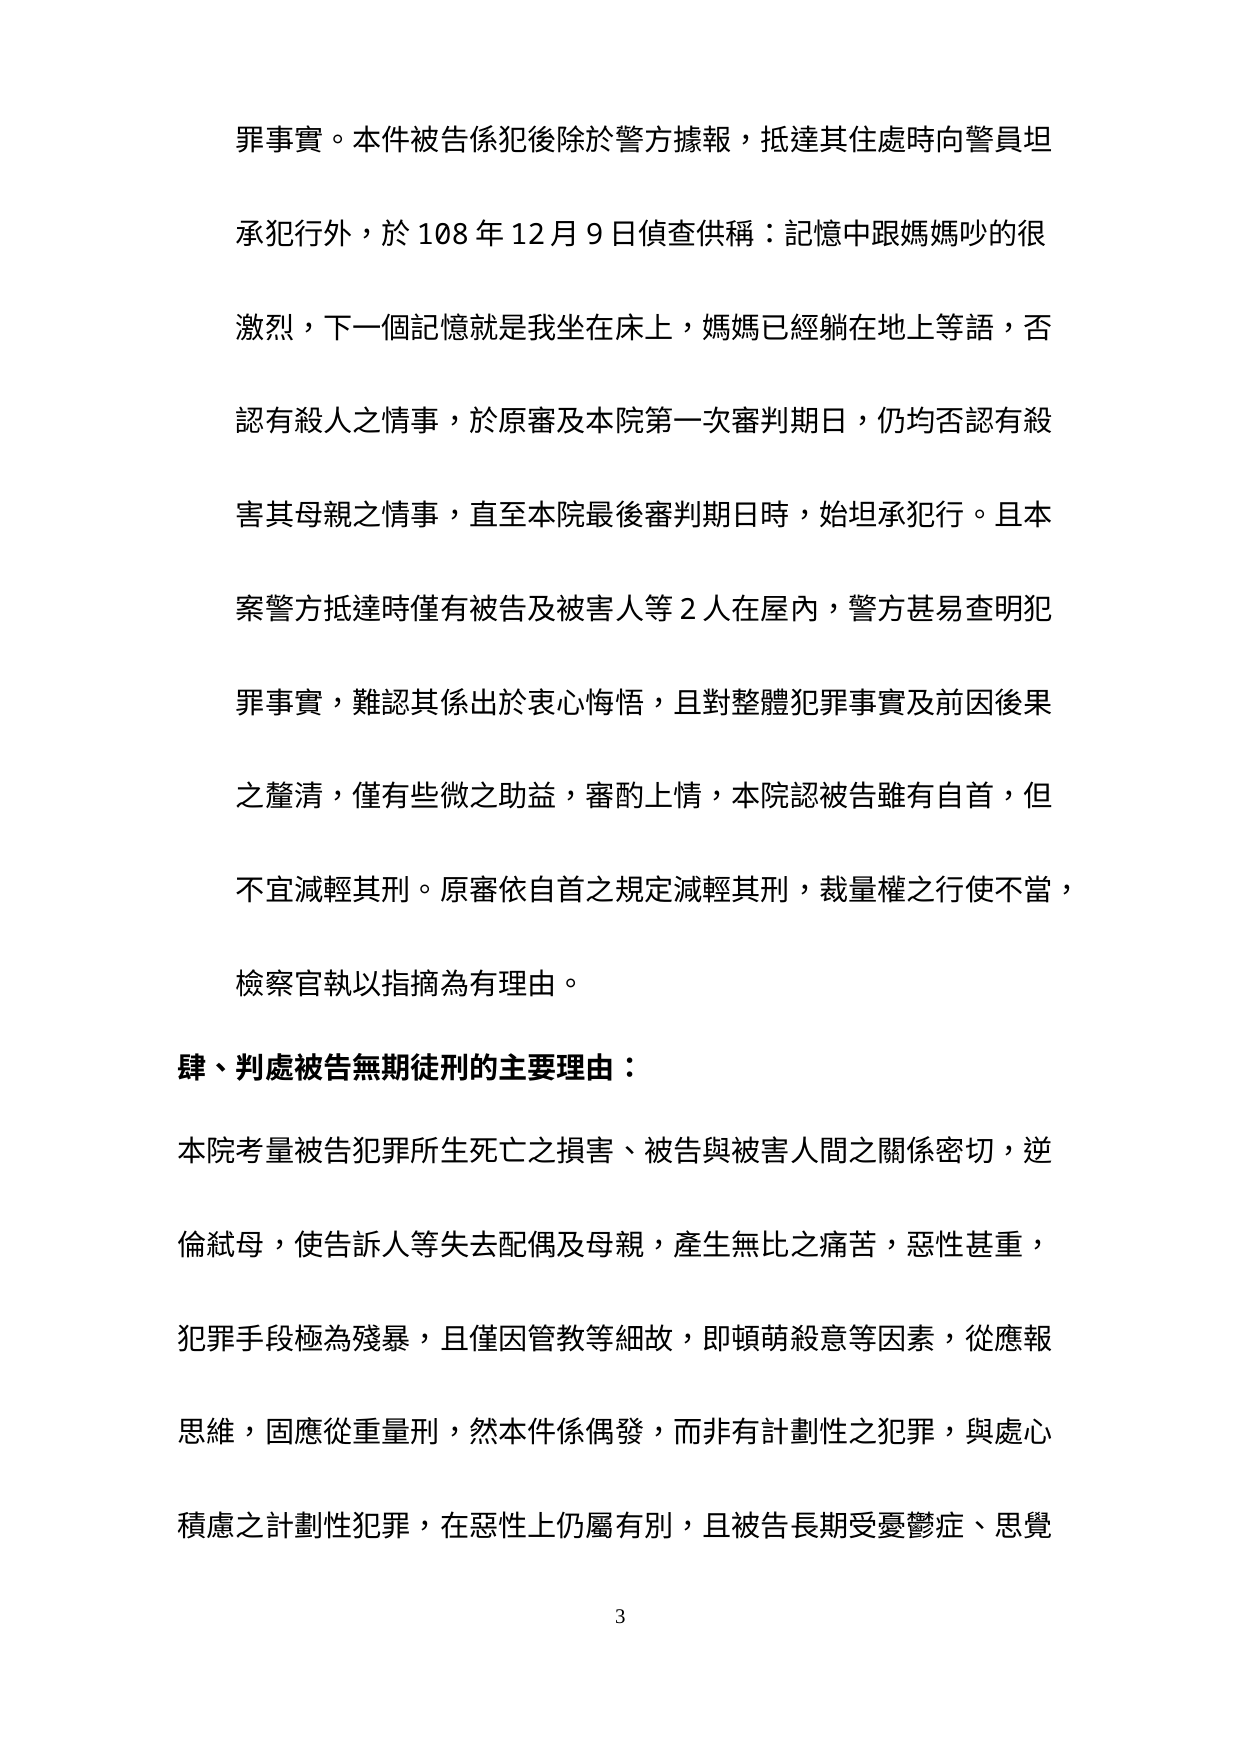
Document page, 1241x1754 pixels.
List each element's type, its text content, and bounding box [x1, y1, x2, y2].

text 二、撤銷改判的主要理由：依刑法第26條前段規定，自首雖得減輕其刑，但自首的動機各有不同，有因自知法網難逃、或即將為警查獲，始自首犯行，對檢警偵查作為及犯罪事實之釐清及助益有限，且非出於誠摯悔悟；亦有基於預期邀獲必減之寬典而坦承犯罪事實。本件被告係犯後除於警方據報，抵達其住處時向警員坦承犯行外，於108年12月9日偵查供稱：記憶中跟媽媽吵的很激烈，下一個記憶就是我坐在床上，媽媽已經躺在地上等語，否認有殺人之情事，於原審及本院第一次審判期日，仍均否認有殺害其母親之情事，直至本院最後審判期日時，始坦承犯行。且本案警方抵達時僅有被告及被害人等2人在屋內，警方甚易查明犯罪事實，難認其係出於衷心悔悟，且對整體犯罪事實及前因後果之釐清，僅有些微之助益，審酌上情，本院認被告雖有自首，但不宜減輕其刑。原審依自首之規定減輕其刑，裁量權之行使不當，檢察官執以指摘為有理由。 [177, 96, 1063, 1002]
text 本院考量被告犯罪所生死亡之損害、被告與被害人間之關係密切，逆倫弒母，使告訴人等失去配偶及母親，產生無比之痛苦，惡性甚重，犯罪手段極為殘暴，且僅因管教等細故，即頓萌殺意等因素，從應報思維，固應從重量刑，然本件係偶發，而非有計劃性之犯罪，與處心積慮之計劃性犯罪，在惡性上仍屬有別，且被告長期受憂鬱症、思覺 [177, 1107, 1063, 1545]
text 肆、判處被告無期徒刑的主要理由： [177, 1024, 1063, 1086]
